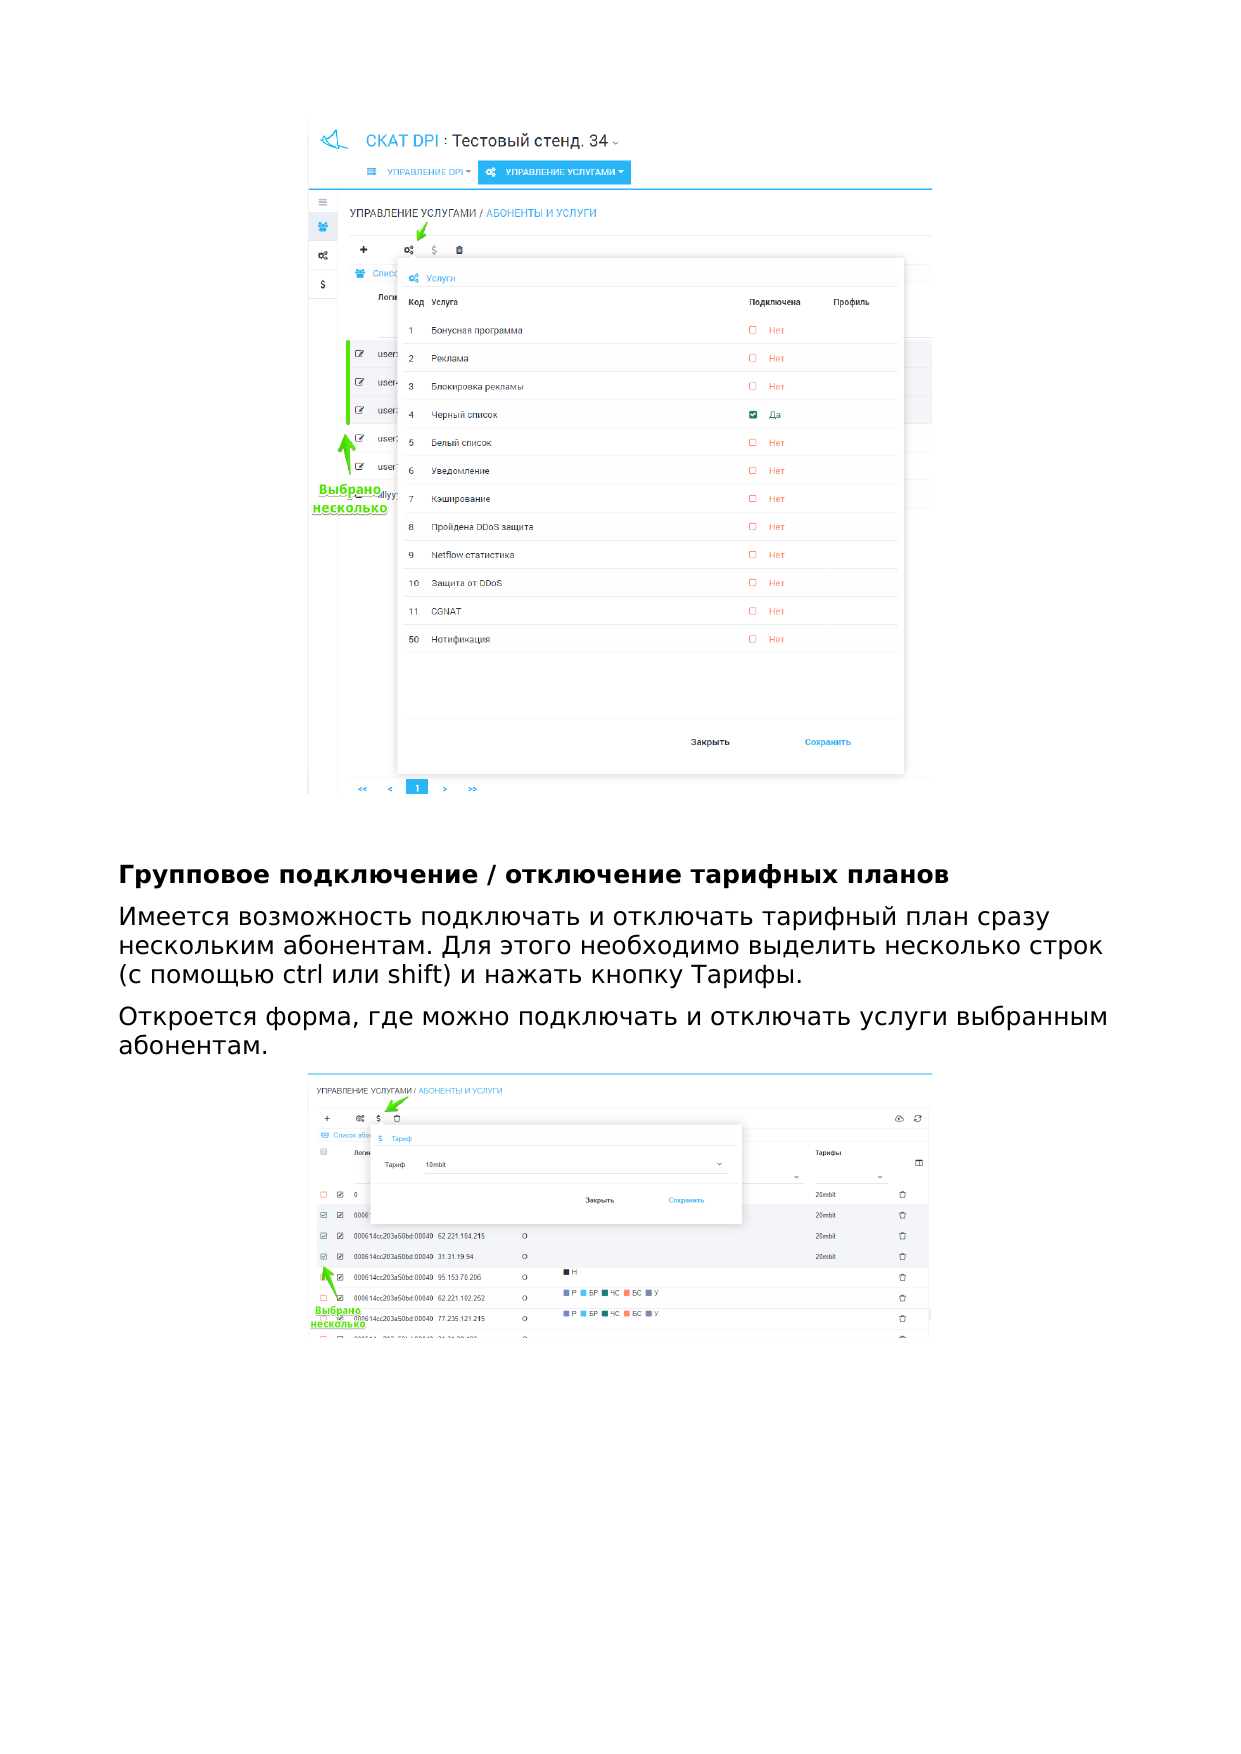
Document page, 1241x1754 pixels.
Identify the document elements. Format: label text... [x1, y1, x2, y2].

text Откроется форма, где можно подключать и отключать услуги выбранным абонентам. [118, 1002, 1122, 1060]
text Имеется возможность подключать и отключать тарифный план сразу нескольким абонентам. Для этого необходимо выделить несколько строк (с помощью ctrl или shift) и нажать кнопку Тарифы. [118, 902, 1122, 989]
picture [307, 1072, 933, 1338]
subtitle Групповое подключение / отключение тарифных планов [118, 860, 1122, 889]
picture [307, 118, 933, 794]
